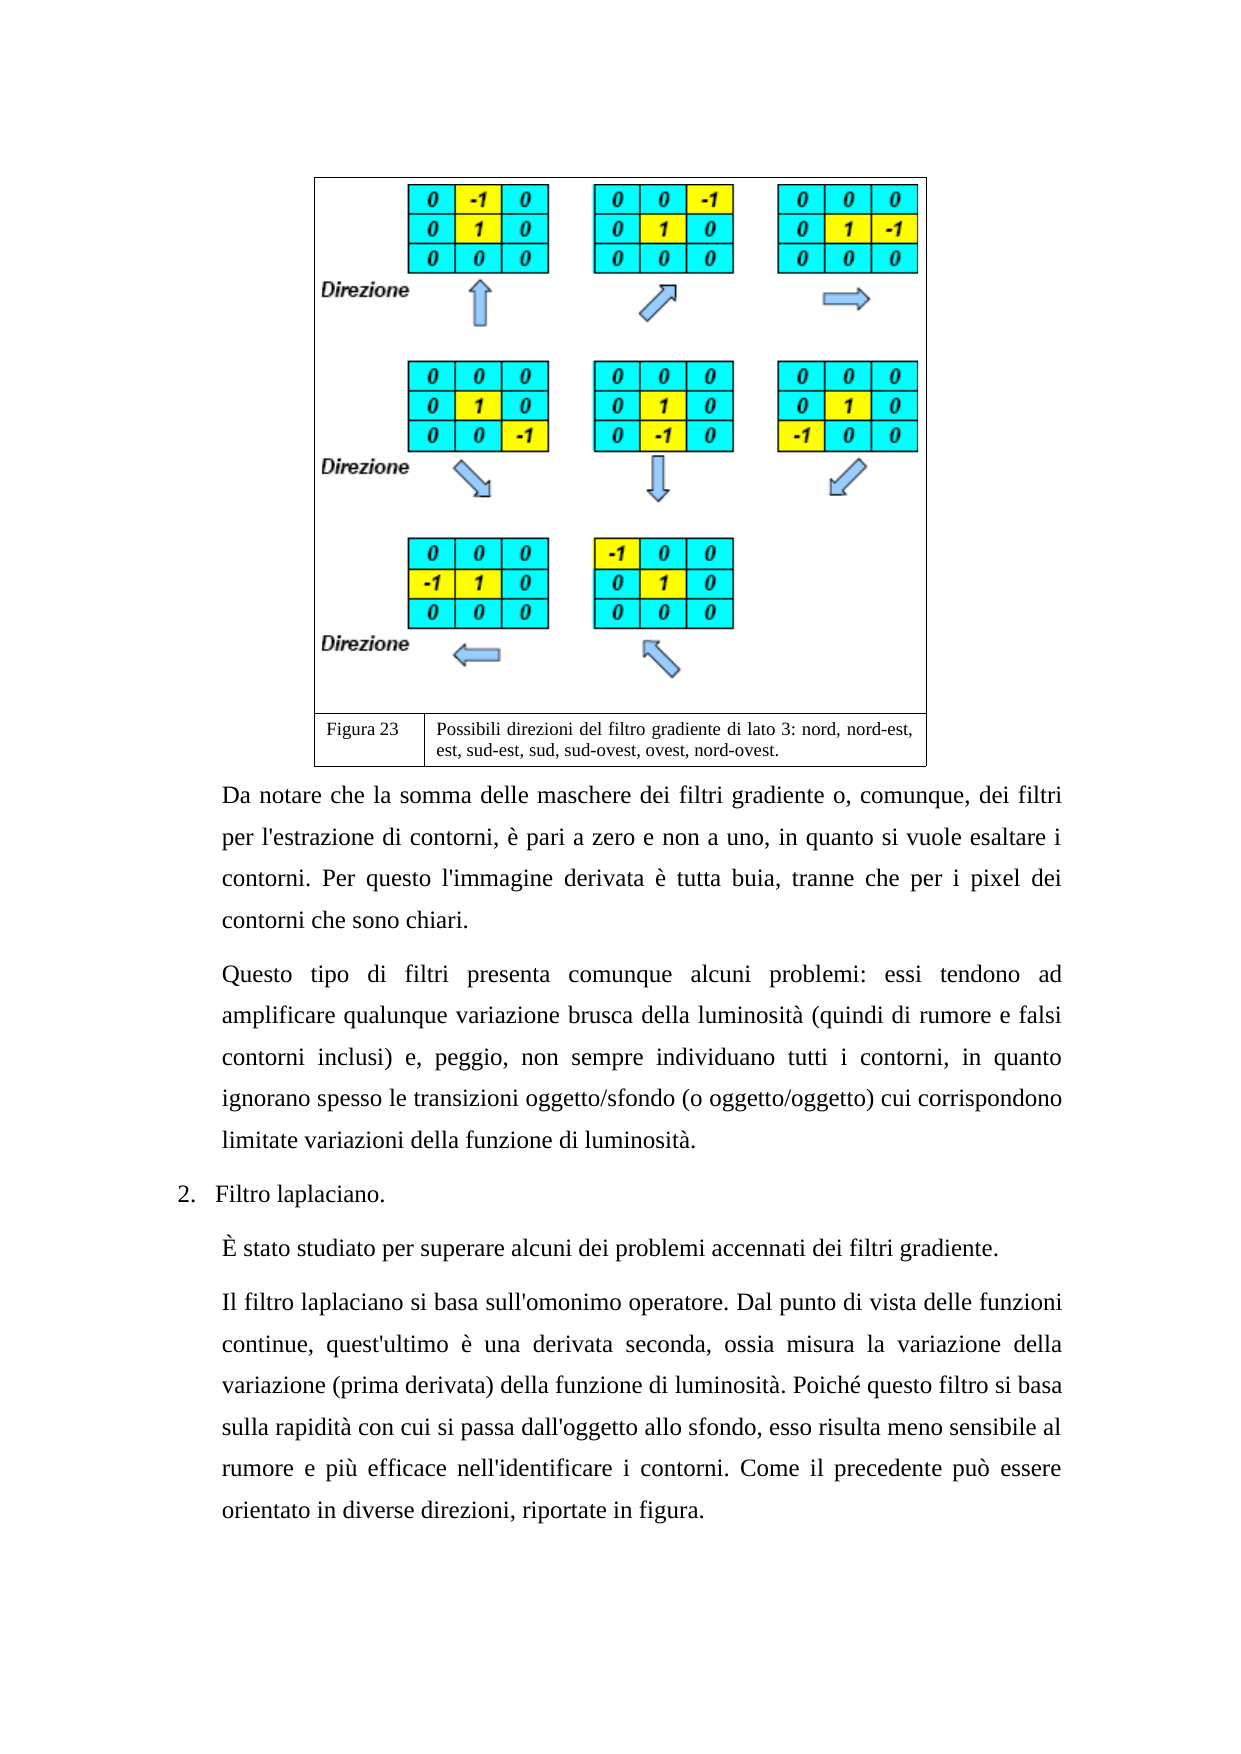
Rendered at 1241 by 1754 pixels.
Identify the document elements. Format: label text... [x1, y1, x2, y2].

text Questo tipo di filtri presenta comunque alcuni problemi: essi tendono ad amplificare qualunque variazione brusca della luminosità (quindi di rumore e falsi contorni inclusi) e, peggio, non sempre individuano tutti i contorni, in quanto ignorano spesso le transizioni oggetto/sfondo (o oggetto/oggetto) cui corrispondono limitate variazioni della funzione di luminosità. [222, 960, 1063, 1154]
text È stato studiato per superare alcuni dei problemi accennati dei filtri gradiente. [222, 1234, 1063, 1262]
list Filtro laplaciano. [177, 1180, 1063, 1208]
table_header [315, 178, 926, 184]
table_header [315, 185, 926, 713]
table_cell Figura 23 [315, 714, 424, 766]
text Il filtro laplaciano si basa sull'omonimo operatore. Dal punto di vista delle funzioni continue, quest'ultimo è una derivata seconda, ossia misura la variazione della variazione (prima derivata) della funzione di luminosità. Poiché questo filtro si basa sulla rapidità con cui si passa dall'oggetto allo sfondo, esso risulta meno sensibile al rumore e più efficace nell'identificare i contorni. Come il precedente può essere orientato in diverse direzioni, riportate in figura. [222, 1288, 1063, 1524]
text Da notare che la somma delle maschere dei filtri gradiente o, comunque, dei filtri per l'estrazione di contorni, è pari a zero e non a uno, in quanto si vuole esaltare i contorni. Per questo l'immagine derivata è tutta buia, tranne che per i pixel dei contorni che sono chiari. [222, 781, 1063, 933]
table_cell Possibili direzioni del filtro gradiente di lato 3: nord, nord-est, est, sud-est, sud, sud-ovest, ovest, nord-ovest. [425, 714, 926, 766]
picture [321, 184, 919, 679]
